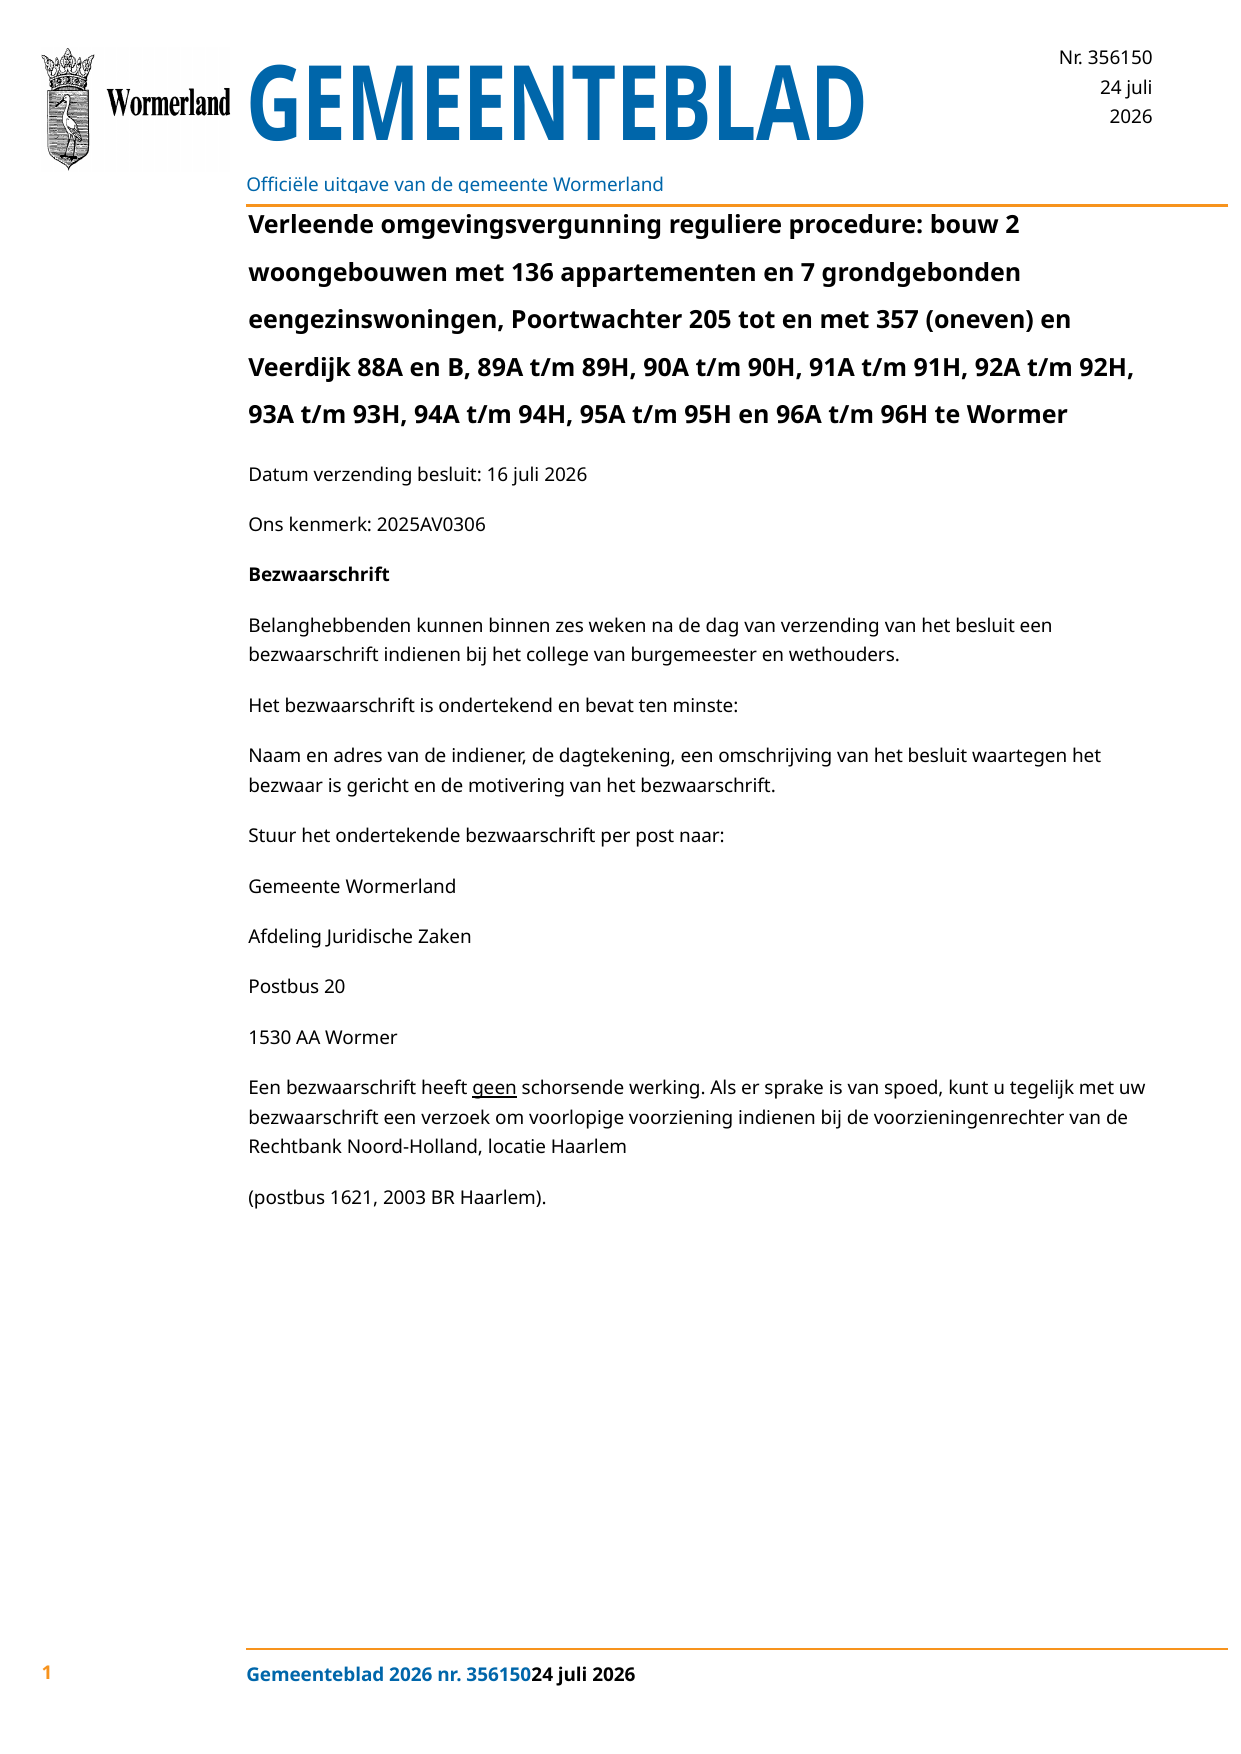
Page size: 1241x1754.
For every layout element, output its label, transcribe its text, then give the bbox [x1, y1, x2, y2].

text Datum verzending besluit: 16 juli 2026 [248, 461, 1152, 486]
text 1530 AA Wormer [248, 1024, 1152, 1050]
text Een bezwaarschrift heeft geen schorsende werking. Als er sprake is van spoed, kunt u tegelijk met uw bezwaarschrift een verzoek om voorlopige voorziening indienen bij de voorzieningenrechter van de Rechtbank Noord-Holland, locatie Haarlem [248, 1074, 1152, 1159]
text Belanghebbenden kunnen binnen zes weken na de dag van verzending van het besluit een bezwaarschrift indienen bij het college van burgemeester en wethouders. [248, 612, 1152, 667]
text Afdeling Juridische Zaken [248, 923, 1152, 949]
text Het bezwaarschrift is ondertekend en bevat ten minste: [248, 692, 1152, 718]
text (postbus 1621, 2003 BR Haarlem). [248, 1184, 1152, 1210]
text Stuur het ondertekende bezwaarschrift per post naar: [248, 822, 1152, 848]
text Verleende omgevingsvergunning reguliere procedure: bouw 2 woongebouwen met 136 appartementen en 7 grondgebonden eengezinswoningen, Poortwachter 205 tot en met 357 (oneven) en Veerdijk 88A en B, 89A t/m 89H, 90A t/m 90H, 91A t/m 91H, 92A t/m 92H, 93A t/m 93H, 94A t/m 94H, 95A t/m 95H en 96A t/m 96H te Wormer [248, 207, 1152, 431]
picture [41, 47, 231, 172]
text Naam en adres van de indiener, de dagtekening, een omschrijving van het besluit waartegen het bezwaar is gericht en de motivering van het bezwaarschrift. [248, 742, 1152, 798]
text Postbus 20 [248, 974, 1152, 999]
text Gemeente Wormerland [248, 873, 1152, 898]
text Ons kenmerk: 2025AV0306 [248, 511, 1152, 537]
text Bezwaarschrift [248, 562, 1152, 587]
